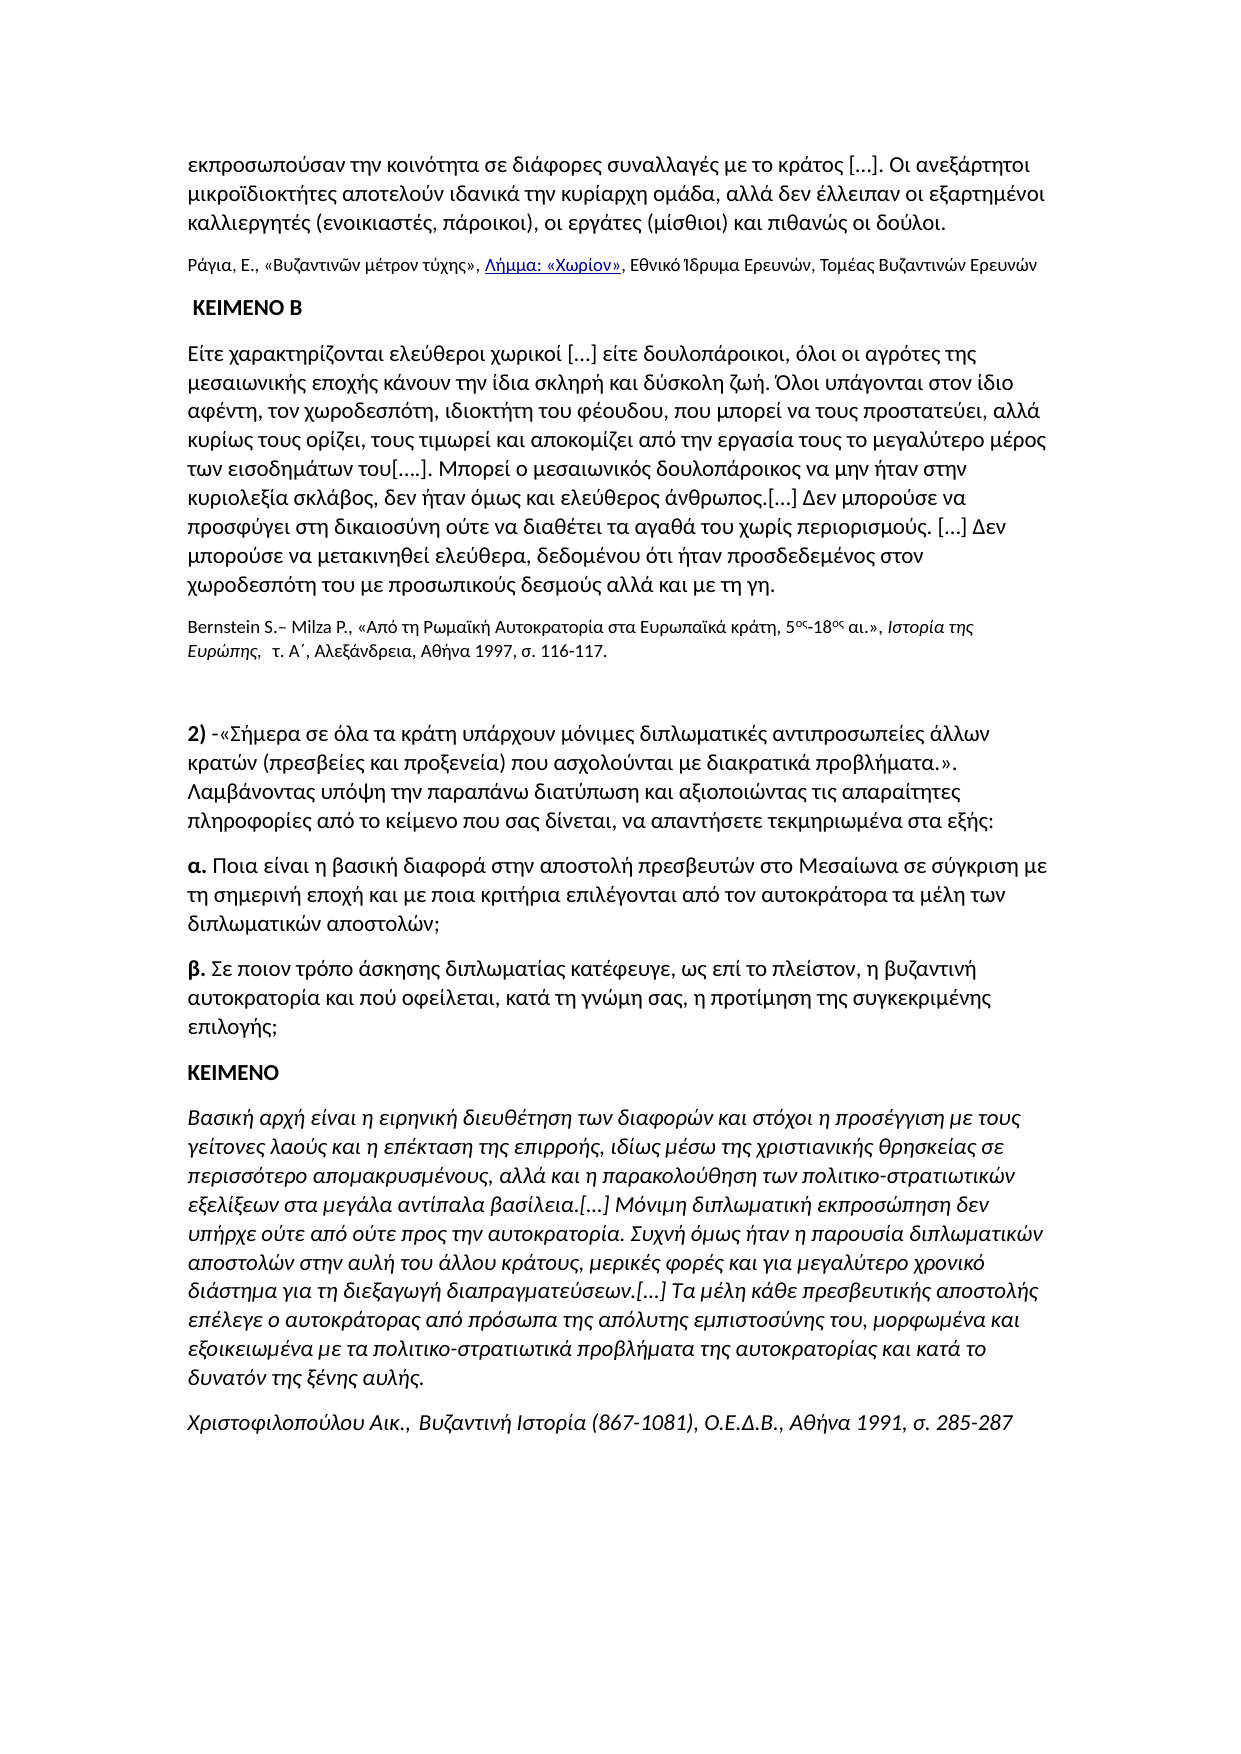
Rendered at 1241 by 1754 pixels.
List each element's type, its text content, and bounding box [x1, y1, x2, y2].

text Βασική αρχή είναι η ειρηνική διευθέτηση των διαφορών και στόχοι η προσέγγιση με τους γείτονες λαούς και η επέκταση της επιρροής, ιδίως μέσω της χριστιανικής θρησκείας σε περισσότερο απομακρυσμένους, αλλά και η παρακολούθηση των πολιτικο-στρατιωτικών εξελίξεων στα μεγάλα αντίπαλα βασίλεια.[…] Μόνιμη διπλωματική εκπροσώπηση δεν υπήρχε ούτε από ούτε προς την αυτοκρατορία. Συχνή όμως ήταν η παρουσία διπλωματικών αποστολών στην αυλή του άλλου κράτους, μερικές φορές και για μεγαλύτερο χρονικό διάστημα για τη διεξαγωγή διαπραγματεύσεων.[…] Τα μέλη κάθε πρεσβευτικής αποστολής επέλεγε ο αυτοκράτορας από πρόσωπα της απόλυτης εμπιστοσύνης του, μορφωμένα και εξοικειωμένα με τα πολιτικο-στρατιωτικά προβλήματα της αυτοκρατορίας και κατά το δυνατόν της ξένης αυλής. [187, 1103, 1053, 1391]
text ΚΕΙΜΕΝΟ Β [187, 293, 1053, 321]
text α. Ποια είναι η βασική διαφορά στην αποστολή πρεσβευτών στο Μεσαίωνα σε σύγκριση με τη σημερινή εποχή και με ποια κριτήρια επιλέγονται από τον αυτοκράτορα τα μέλη των διπλωματικών αποστολών; [187, 851, 1053, 937]
text Ράγια, Ε., «Βυζαντινῶν μέτρον τύχης», Λήμμα: «Χωρίον», Εθνικό Ίδρυμα Ερευνών, Τομέας Βυζαντινών Ερευνών [187, 253, 1053, 276]
text 2) -«Σήμερα σε όλα τα κράτη υπάρχουν μόνιμες διπλωματικές αντιπροσωπείες άλλων κρατών (πρεσβείες και προξενεία) που ασχολούνται με διακρατικά προβλήματα.». Λαμβάνοντας υπόψη την παραπάνω διατύπωση και αξιοποιώντας τις απαραίτητες πληροφορίες από το κείμενο που σας δίνεται, να απαντήσετε τεκμηριωμένα στα εξής: [187, 719, 1053, 834]
text εκπροσωπούσαν την κοινότητα σε διάφορες συναλλαγές με το κράτος […]. Οι ανεξάρτητοι μικροϊδιοκτήτες αποτελούν ιδανικά την κυρίαρχη ομάδα, αλλά δεν έλλειπαν οι εξαρτημένοι καλλιεργητές (ενοικιαστές, πάροικοι), οι εργάτες (μίσθιοι) και πιθανώς οι δούλοι. [187, 150, 1053, 236]
text ΚΕΙΜΕΝΟ [187, 1058, 1053, 1086]
text Bernstein S.– Milza P., «Από τη Ρωμαϊκή Αυτοκρατορία στα Ευρωπαϊκά κράτη, 5ος-18ος αι.», Ιστορία της Ευρώπης, τ. Α΄, Αλεξάνδρεια, Αθήνα 1997, σ. 116-117. [187, 615, 1053, 662]
text β. Σε ποιον τρόπο άσκησης διπλωματίας κατέφευγε, ως επί το πλείστον, η βυζαντινή αυτοκρατορία και πού οφείλεται, κατά τη γνώμη σας, η προτίμηση της συγκεκριμένης επιλογής; [187, 954, 1053, 1040]
text Χριστοφιλοπούλου Αικ., Βυζαντινή Ιστορία (867-1081), Ο.Ε.Δ.Β., Αθήνα 1991, σ. 285-287 [187, 1408, 1053, 1437]
text Είτε χαρακτηρίζονται ελεύθεροι χωρικοί […] είτε δουλοπάροικοι, όλοι οι αγρότες της μεσαιωνικής εποχής κάνουν την ίδια σκληρή και δύσκολη ζωή. Όλοι υπάγονται στον ίδιο αφέντη, τον χωροδεσπότη, ιδιοκτήτη του φέουδου, που μπορεί να τους προστατεύει, αλλά κυρίως τους ορίζει, τους τιμωρεί και αποκομίζει από την εργασία τους το μεγαλύτερο μέρος των εισοδημάτων του[….]. Μπορεί ο μεσαιωνικός δουλοπάροικος να μην ήταν στην κυριολεξία σκλάβος, δεν ήταν όμως και ελεύθερος άνθρωπος.[…] Δεν μπορούσε να προσφύγει στη δικαιοσύνη ούτε να διαθέτει τα αγαθά του χωρίς περιορισμούς. […] Δεν μπορούσε να μετακινηθεί ελεύθερα, δεδομένου ότι ήταν προσδεδεμένος στον χωροδεσπότη του με προσωπικούς δεσμούς αλλά και με τη γη. [187, 339, 1053, 598]
